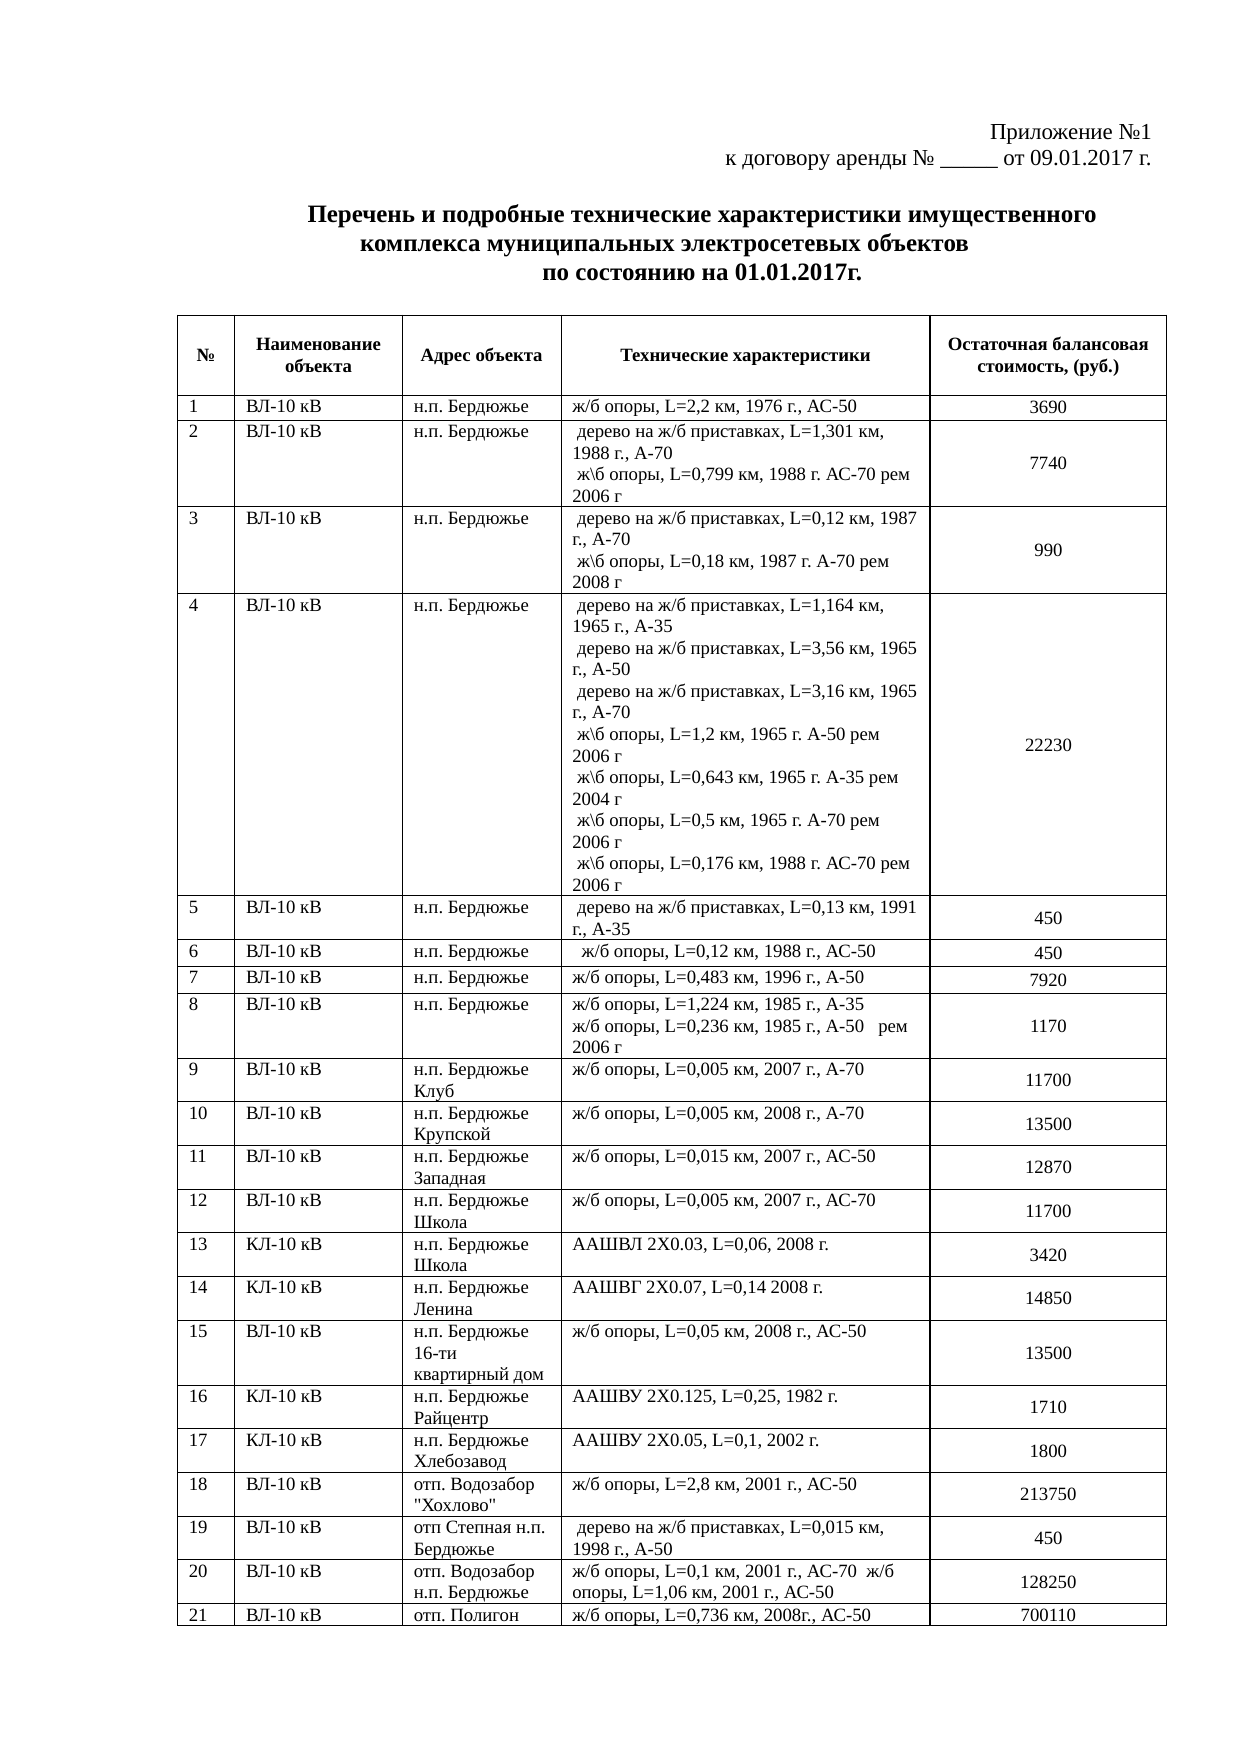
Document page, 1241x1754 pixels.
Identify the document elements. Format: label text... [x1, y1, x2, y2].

table_cell 11700 [931, 1190, 1166, 1232]
table_cell отп. Водозабор "Хохлово" [403, 1473, 561, 1516]
table_cell 213750 [931, 1473, 1166, 1516]
table_cell 3 [178, 507, 234, 593]
table_cell 990 [931, 507, 1166, 593]
table_cell 1170 [931, 994, 1166, 1058]
table_cell 1 [178, 396, 234, 419]
table_cell КЛ-10 кВ [235, 1386, 402, 1428]
table_header Наименование объекта [235, 316, 402, 394]
table_cell н.п. Бердюжье [403, 967, 561, 992]
table_cell 7740 [931, 421, 1166, 506]
table_cell ж/б опоры, L=0,483 км, 1996 г., А-50 [562, 967, 929, 992]
table_cell н.п. Бердюжье [403, 994, 561, 1058]
table_cell КЛ-10 кВ [235, 1233, 402, 1276]
table_cell дерево на ж/б приставках, L=0,12 км, 1987 г., А-70 ж\б опоры, L=0,18 км, 1987 г. А-70 рем 2008 г [562, 507, 929, 593]
table_cell ААШВГ 2Х0.07, L=0,14 2008 г. [562, 1277, 929, 1319]
text Приложение №1 к договору аренды № _____ от 09.01.2017 г. [177, 118, 1152, 171]
table_cell 15 [178, 1321, 234, 1385]
table_cell 14850 [931, 1277, 1166, 1319]
table_cell ВЛ-10 кВ [235, 940, 402, 966]
table_cell ААШВЛ 2Х0.03, L=0,06, 2008 г. [562, 1233, 929, 1276]
table_cell н.п. Бердюжье [403, 421, 561, 506]
table_cell н.п. Бердюжье Школа [403, 1190, 561, 1232]
table_cell 7920 [931, 967, 1166, 992]
table_cell 13 [178, 1233, 234, 1276]
table_cell ж/б опоры, L=2,2 км, 1976 г., АС-50 [562, 396, 929, 419]
table_cell 1710 [931, 1386, 1166, 1428]
table_cell ж/б опоры, L=0,736 км, 2008г., АС-50 [562, 1604, 929, 1625]
table_cell ж/б опоры, L=0,12 км, 1988 г., АС-50 [562, 940, 929, 966]
table_cell 21 [178, 1604, 234, 1625]
table_cell ВЛ-10 кВ [235, 1146, 402, 1188]
table_cell дерево на ж/б приставках, L=1,301 км, 1988 г., А-70 ж\б опоры, L=0,799 км, 1988 г. АС-70 рем 2006 г [562, 421, 929, 506]
table_cell отп. Полигон [403, 1604, 561, 1625]
table_cell н.п. Бердюжье Хлебозавод [403, 1429, 561, 1472]
table_cell ж/б опоры, L=0,005 км, 2008 г., А-70 [562, 1102, 929, 1145]
table_cell 9 [178, 1059, 234, 1101]
table_cell ВЛ-10 кВ [235, 1517, 402, 1559]
table_cell ж/б опоры, L=0,005 км, 2007 г., АС-70 [562, 1190, 929, 1232]
table_cell 4 [178, 594, 234, 895]
table_cell ААШВУ 2Х0.05, L=0,1, 2002 г. [562, 1429, 929, 1472]
text по состоянию на 01.01.2017г. [177, 257, 1152, 286]
table_cell 11 [178, 1146, 234, 1188]
table_cell 128250 [931, 1560, 1166, 1603]
table_cell н.п. Бердюжье Клуб [403, 1059, 561, 1101]
table_cell ВЛ-10 кВ [235, 1321, 402, 1385]
table_cell 5 [178, 896, 234, 939]
table_cell н.п. Бердюжье [403, 594, 561, 895]
table_cell дерево на ж/б приставках, L=0,13 км, 1991 г., А-35 [562, 896, 929, 939]
table_cell ААШВУ 2Х0.125, L=0,25, 1982 г. [562, 1386, 929, 1428]
table_cell ж/б опоры, L=0,05 км, 2008 г., АС-50 [562, 1321, 929, 1385]
table_cell ВЛ-10 кВ [235, 1560, 402, 1603]
table_cell 1800 [931, 1429, 1166, 1472]
table_cell ВЛ-10 кВ [235, 421, 402, 506]
table_cell 11700 [931, 1059, 1166, 1101]
table_cell КЛ-10 кВ [235, 1277, 402, 1319]
table_cell н.п. Бердюжье Райцентр [403, 1386, 561, 1428]
table_cell отп. Водозабор н.п. Бердюжье [403, 1560, 561, 1603]
table_cell ж/б опоры, L=0,1 км, 2001 г., АС-70 ж/б опоры, L=1,06 км, 2001 г., АС-50 [562, 1560, 929, 1603]
table_cell 10 [178, 1102, 234, 1145]
table_header Адрес объекта [403, 316, 561, 394]
table_cell ВЛ-10 кВ [235, 1604, 402, 1625]
table_cell 20 [178, 1560, 234, 1603]
table_cell 7 [178, 967, 234, 992]
table_header Технические характеристики [562, 316, 929, 394]
table_cell 16 [178, 1386, 234, 1428]
table_cell 13500 [931, 1321, 1166, 1385]
table_cell н.п. Бердюжье Западная [403, 1146, 561, 1188]
table_cell ВЛ-10 кВ [235, 896, 402, 939]
table_cell КЛ-10 кВ [235, 1429, 402, 1472]
table_cell 14 [178, 1277, 234, 1319]
table_cell 3690 [931, 396, 1166, 419]
table_cell 6 [178, 940, 234, 966]
table_cell н.п. Бердюжье Ленина [403, 1277, 561, 1319]
table_cell 22230 [931, 594, 1166, 895]
table_cell ж/б опоры, L=0,015 км, 2007 г., АС-50 [562, 1146, 929, 1188]
table_cell н.п. Бердюжье [403, 396, 561, 419]
table_cell ВЛ-10 кВ [235, 1059, 402, 1101]
table_header № [178, 316, 234, 394]
table_cell 450 [931, 940, 1166, 966]
table_cell ж/б опоры, L=2,8 км, 2001 г., АС-50 [562, 1473, 929, 1516]
table_cell 8 [178, 994, 234, 1058]
table_cell 17 [178, 1429, 234, 1472]
text Перечень и подробные технические характеристики имущественного комплекса муниципальных электросетевых объектов [177, 199, 1152, 257]
table_cell ВЛ-10 кВ [235, 507, 402, 593]
table_cell 700110 [931, 1604, 1166, 1625]
table_cell н.п. Бердюжье [403, 940, 561, 966]
table_cell 18 [178, 1473, 234, 1516]
table_cell 12 [178, 1190, 234, 1232]
table_cell н.п. Бердюжье [403, 896, 561, 939]
table_cell н.п. Бердюжье 16-ти квартирный дом [403, 1321, 561, 1385]
table_cell ВЛ-10 кВ [235, 1190, 402, 1232]
table_cell дерево на ж/б приставках, L=1,164 км, 1965 г., А-35 дерево на ж/б приставках, L=3,56 км, 1965 г., А-50 дерево на ж/б приставках, L=3,16 км, 1965 г., А-70 ж\б опоры, L=1,2 км, 1965 г. А-50 рем 2006 г ж\б опоры, L=0,643 км, 1965 г. А-35 рем 2004 г ж\б опоры, L=0,5 км, 1965 г. А-70 рем 2006 г ж\б опоры, L=0,176 км, 1988 г. АС-70 рем 2006 г [562, 594, 929, 895]
table_cell 450 [931, 896, 1166, 939]
table_cell ВЛ-10 кВ [235, 1102, 402, 1145]
table_cell 13500 [931, 1102, 1166, 1145]
table_cell 19 [178, 1517, 234, 1559]
table_cell н.п. Бердюжье [403, 507, 561, 593]
table_cell ж/б опоры, L=1,224 км, 1985 г., А-35 ж/б опоры, L=0,236 км, 1985 г., А-50 рем 2006 г [562, 994, 929, 1058]
table_header Остаточная балансовая стоимость, (руб.) [931, 316, 1166, 394]
table_cell 12870 [931, 1146, 1166, 1188]
table_cell ВЛ-10 кВ [235, 594, 402, 895]
table_cell ж/б опоры, L=0,005 км, 2007 г., А-70 [562, 1059, 929, 1101]
table_cell ВЛ-10 кВ [235, 967, 402, 992]
table_cell н.п. Бердюжье Крупской [403, 1102, 561, 1145]
table_cell ВЛ-10 кВ [235, 396, 402, 419]
table_cell 450 [931, 1517, 1166, 1559]
table_cell н.п. Бердюжье Школа [403, 1233, 561, 1276]
table_cell ВЛ-10 кВ [235, 1473, 402, 1516]
table_cell 3420 [931, 1233, 1166, 1276]
table_cell 2 [178, 421, 234, 506]
table_cell отп Степная н.п. Бердюжье [403, 1517, 561, 1559]
table_cell дерево на ж/б приставках, L=0,015 км, 1998 г., А-50 [562, 1517, 929, 1559]
table_cell ВЛ-10 кВ [235, 994, 402, 1058]
